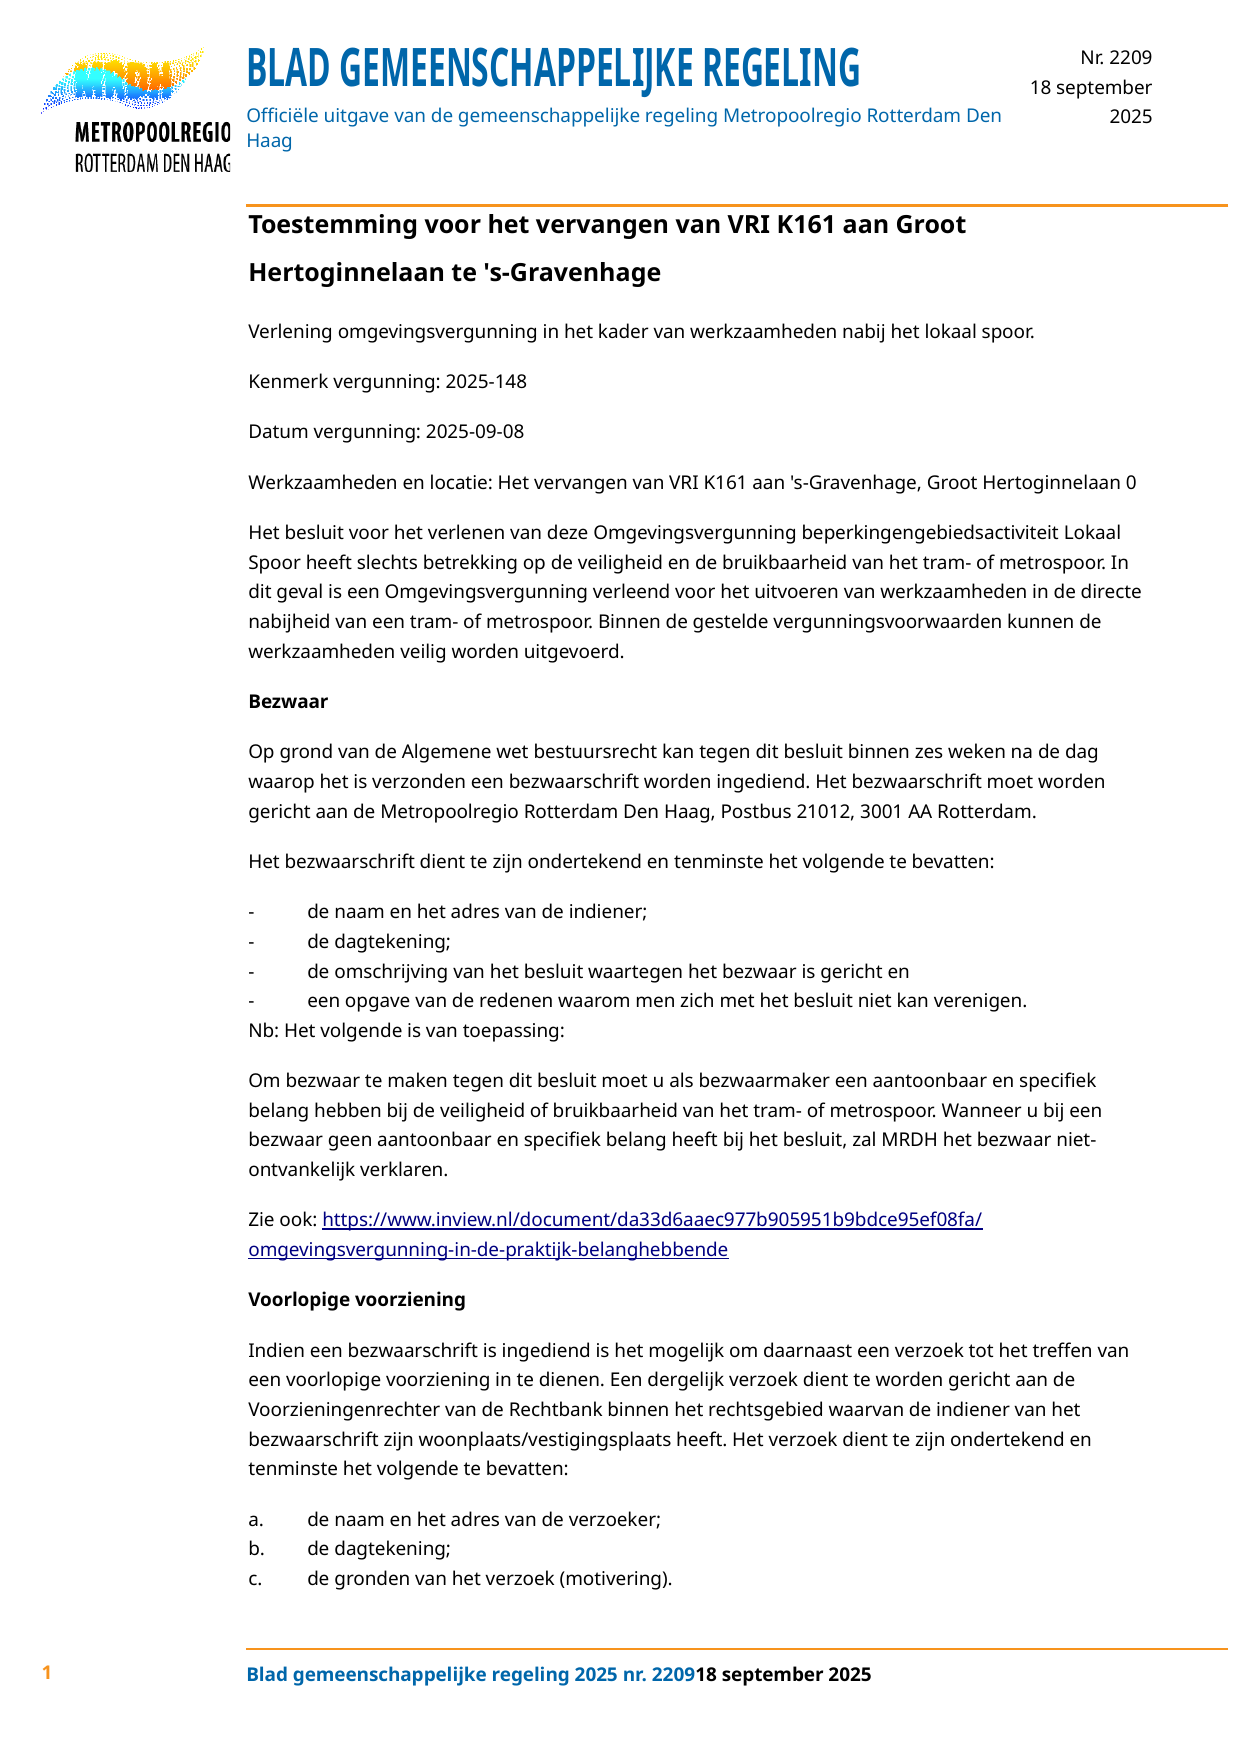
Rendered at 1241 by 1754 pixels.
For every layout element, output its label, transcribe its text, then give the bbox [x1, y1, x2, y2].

list een opgave van de redenen waarom men zich met het besluit niet kan verenigen. [248, 987, 1152, 1013]
picture [41, 47, 231, 172]
text Het bezwaarschrift dient te zijn ondertekend en tenminste het volgende te bevatten: [248, 848, 1152, 874]
text Datum vergunning: 2025-09-08 [248, 419, 1152, 444]
text Toestemming voor het vervangen van VRI K161 aan Groot Hertoginnelaan te 's-Gravenhage [248, 207, 1152, 288]
text Werkzaamheden en locatie: Het vervangen van VRI K161 aan 's-Gravenhage, Groot Hertoginnelaan 0 [248, 469, 1152, 495]
text Kenmerk vergunning: 2025-148 [248, 368, 1152, 394]
text Bezwaar [248, 688, 1152, 714]
text Het besluit voor het verlenen van deze Omgevingsvergunning beperkingengebiedsactiviteit Lokaal Spoor heeft slechts betrekking op de veiligheid en de bruikbaarheid van het tram- of metrospoor. In dit geval is een Omgevingsvergunning verleend voor het uitvoeren van werkzaamheden in de directe nabijheid van een tram- of metrospoor. Binnen de gestelde vergunningsvoorwaarden kunnen de werkzaamheden veilig worden uitgevoerd. [248, 519, 1152, 664]
text Voorlopige voorziening [248, 1287, 1152, 1312]
text Nb: Het volgende is van toepassing: [248, 1017, 1152, 1043]
text Verlening omgevingsvergunning in het kader van werkzaamheden nabij het lokaal spoor. [248, 318, 1152, 344]
list de gronden van het verzoek (motivering). [248, 1565, 1152, 1591]
text Indien een bezwaarschrift is ingediend is het mogelijk om daarnaast een verzoek tot het treffen van een voorlopige voorziening in te dienen. Een dergelijk verzoek dient te worden gericht aan de Voorzieningenrechter van de Rechtbank binnen het rechtsgebied waarvan de indiener van het bezwaarschrift zijn woonplaats/vestigingsplaats heeft. Het verzoek dient te zijn ondertekend en tenminste het volgende te bevatten: [248, 1337, 1152, 1481]
text Om bezwaar te maken tegen dit besluit moet u als bezwaarmaker een aantoonbaar en specifiek belang hebben bij de veiligheid of bruikbaarheid van het tram- of metrospoor. Wanneer u bij een bezwaar geen aantoonbaar en specifiek belang heeft bij het besluit, zal MRDH het bezwaar niet-ontvankelijk verklaren. [248, 1067, 1152, 1182]
list de omschrijving van het besluit waartegen het bezwaar is gericht en [248, 958, 1152, 984]
text Op grond van de Algemene wet bestuursrecht kan tegen dit besluit binnen zes weken na de dag waarop het is verzonden een bezwaarschrift worden ingediend. Het bezwaarschrift moet worden gericht aan de Metropoolregio Rotterdam Den Haag, Postbus 21012, 3001 AA Rotterdam. [248, 739, 1152, 824]
list de dagtekening; [248, 928, 1152, 954]
list de dagtekening; [248, 1535, 1152, 1561]
text Zie ook: https://www.inview.nl/document/da33d6aaec977b905951b9bdce95ef08fa/omgevingsvergunning-in-de-praktijk-belanghebbende [248, 1207, 1152, 1262]
list de naam en het adres van de verzoeker; [248, 1506, 1152, 1532]
list de naam en het adres van de indiener; [248, 899, 1152, 924]
